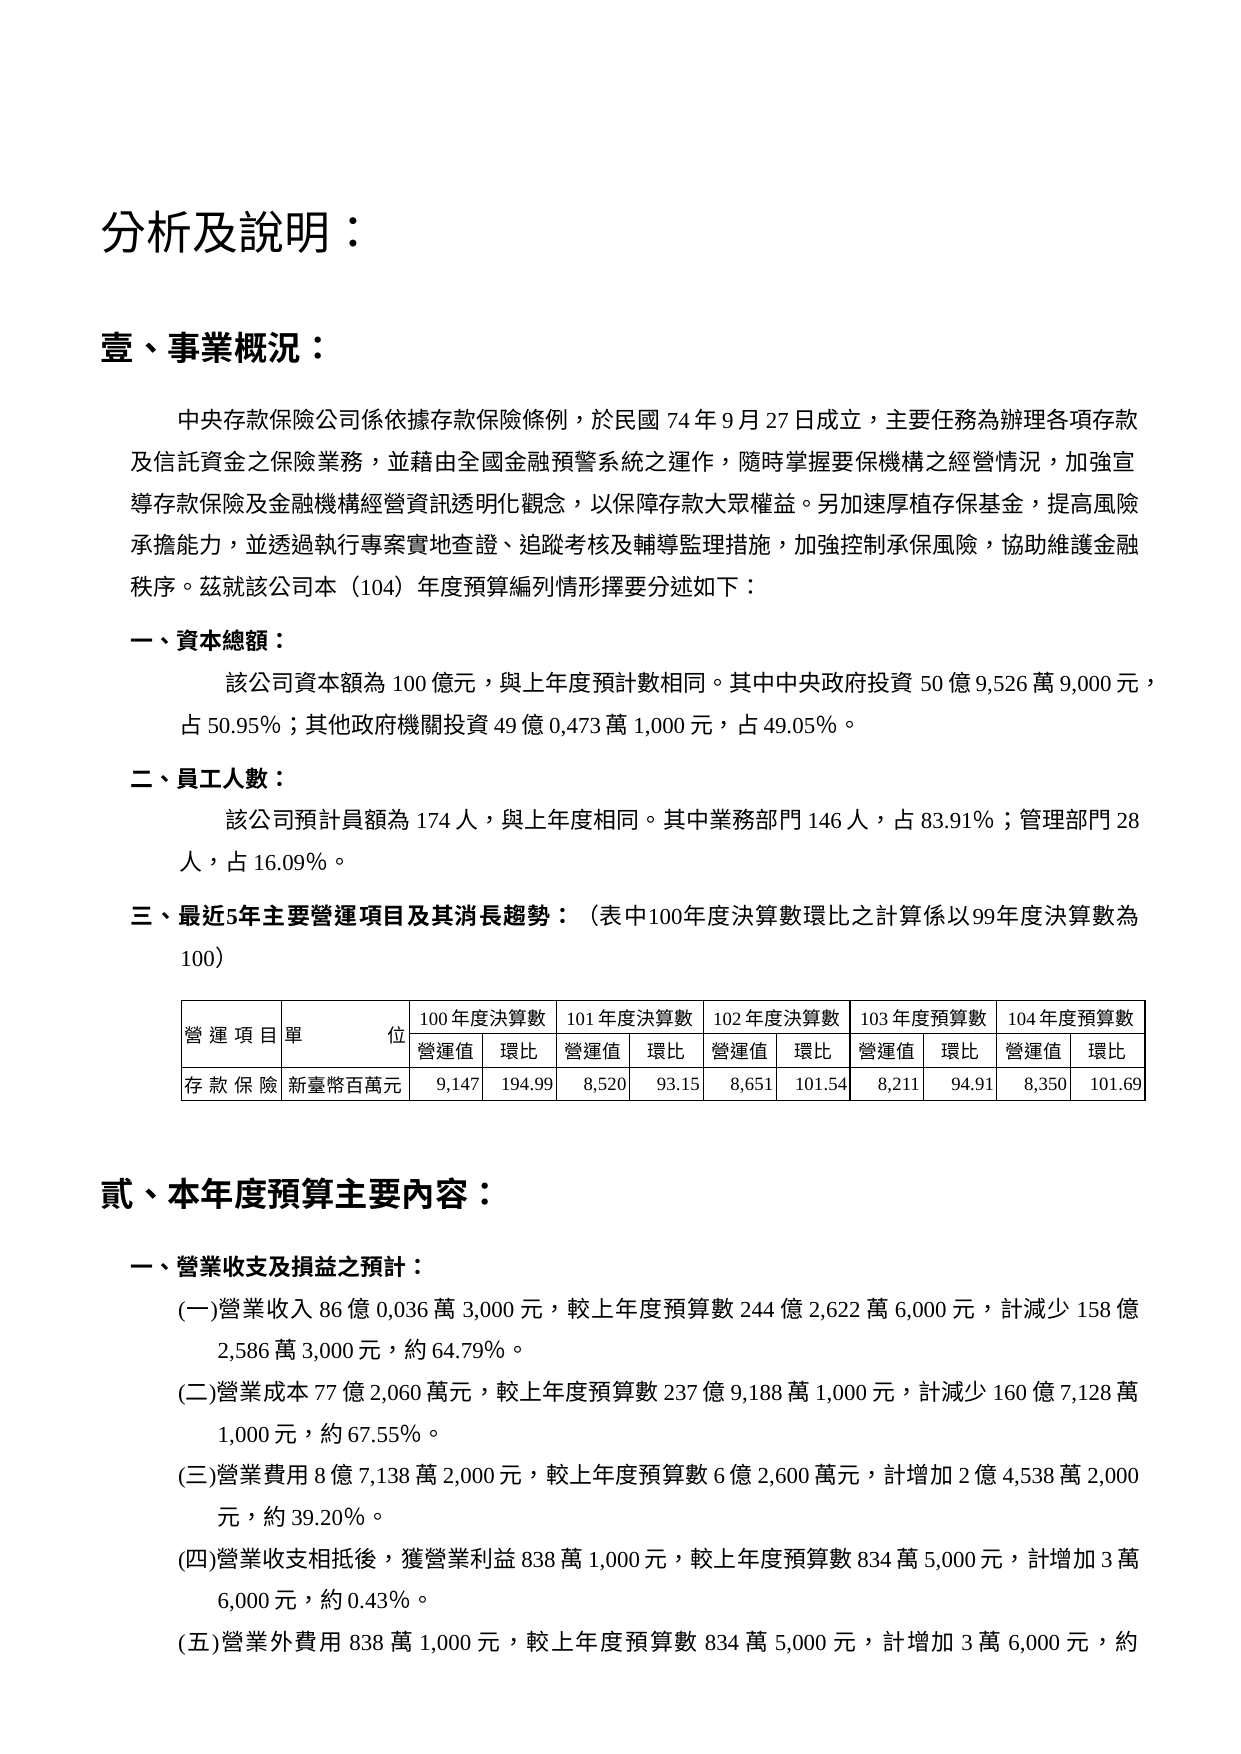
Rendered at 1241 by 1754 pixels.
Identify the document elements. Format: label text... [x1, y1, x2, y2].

subtitle 三、最近5年主要營運項目及其消長趨勢：（表中100年度決算數環比之計算係以99年度決算數為100） [130, 889, 1140, 973]
subtitle 一、營業收支及損益之預計： [130, 1241, 1140, 1282]
table_header 101年度決算數 [557, 1001, 703, 1033]
table_cell 新臺幣百萬元 [282, 1068, 409, 1100]
table_cell 環比 [483, 1034, 556, 1067]
table_cell 存款保險 [182, 1068, 281, 1100]
text 該公司資本額為100億元，與上年度預計數相同。其中中央政府投資50億9,526萬9,000元，占50.95％；其他政府機關投資49億0,473萬1,000元，占49.05％。 [179, 656, 1140, 739]
text 中央存款保險公司係依據存款保險條例，於民國74年9月27日成立，主要任務為辦理各項存款及信託資金之保險業務，並藉由全國金融預警系統之運作，隨時掌握要保機構之經營情況，加強宣導存款保險及金融機構經營資訊透明化觀念，以保障存款大眾權益。另加速厚植存保基金，提高風險承擔能力，並透過執行專案實地查證、追蹤考核及輔導監理措施，加強控制承保風險，協助維護金融秩序。茲就該公司本（104）年度預算編列情形擇要分述如下： [130, 394, 1140, 602]
table_cell 營運值 [557, 1034, 629, 1067]
subtitle 分析及說明： [100, 196, 1140, 263]
table_cell 8,520 [557, 1068, 629, 1100]
table_cell 8,350 [997, 1068, 1070, 1100]
table_cell 101.69 [1071, 1068, 1144, 1100]
table_cell 101.54 [777, 1068, 849, 1100]
table_cell 環比 [924, 1034, 996, 1067]
table_cell 8,211 [851, 1068, 923, 1100]
table_header 營運項目 [182, 1001, 281, 1067]
table_header 100年度決算數 [410, 1001, 556, 1033]
table_cell 94.91 [924, 1068, 996, 1100]
table_cell 環比 [1071, 1034, 1144, 1067]
text 該公司預計員額為174人，與上年度相同。其中業務部門146人，占83.91％；管理部門28人，占16.09％。 [179, 794, 1140, 877]
table_cell 環比 [630, 1034, 703, 1067]
subtitle 壹、事業概況： [100, 321, 1140, 369]
table_header 103年度預算數 [851, 1001, 996, 1033]
text (二)營業成本77億2,060萬元，較上年度預算數237億9,188萬1,000元，計減少160億7,128萬1,000元，約67.55％。 [178, 1366, 1140, 1449]
table_cell 環比 [777, 1034, 849, 1067]
text (五)營業外費用838萬1,000元，較上年度預算數834萬5,000元，計增加3萬6,000元，約 [178, 1616, 1140, 1657]
table_cell 營運值 [704, 1034, 776, 1067]
subtitle 一、資本總額： [130, 614, 1140, 656]
text (四)營業收支相抵後，獲營業利益838萬1,000元，較上年度預算數834萬5,000元，計增加3萬6,000元，約0.43％。 [178, 1532, 1140, 1616]
table_cell 9,147 [410, 1068, 482, 1100]
table_cell 營運值 [851, 1034, 923, 1067]
subtitle 二、員工人數： [130, 752, 1140, 794]
text (一)營業收入86億0,036萬3,000元，較上年度預算數244億2,622萬6,000元，計減少158億2,586萬3,000元，約64.79％。 [178, 1282, 1140, 1366]
table_header 102年度決算數 [704, 1001, 849, 1033]
table_header 104年度預算數 [997, 1001, 1144, 1033]
subtitle 貳、本年度預算主要內容： [100, 1168, 1140, 1216]
table_cell 營運值 [410, 1034, 482, 1067]
table_cell 93.15 [630, 1068, 703, 1100]
table_cell 營運值 [997, 1034, 1070, 1067]
table_cell 194.99 [483, 1068, 556, 1100]
table_header 單位 [282, 1001, 409, 1067]
text (三)營業費用8億7,138萬2,000元，較上年度預算數6億2,600萬元，計增加2億4,538萬2,000元，約39.20％。 [178, 1449, 1140, 1532]
table_cell 8,651 [704, 1068, 776, 1100]
